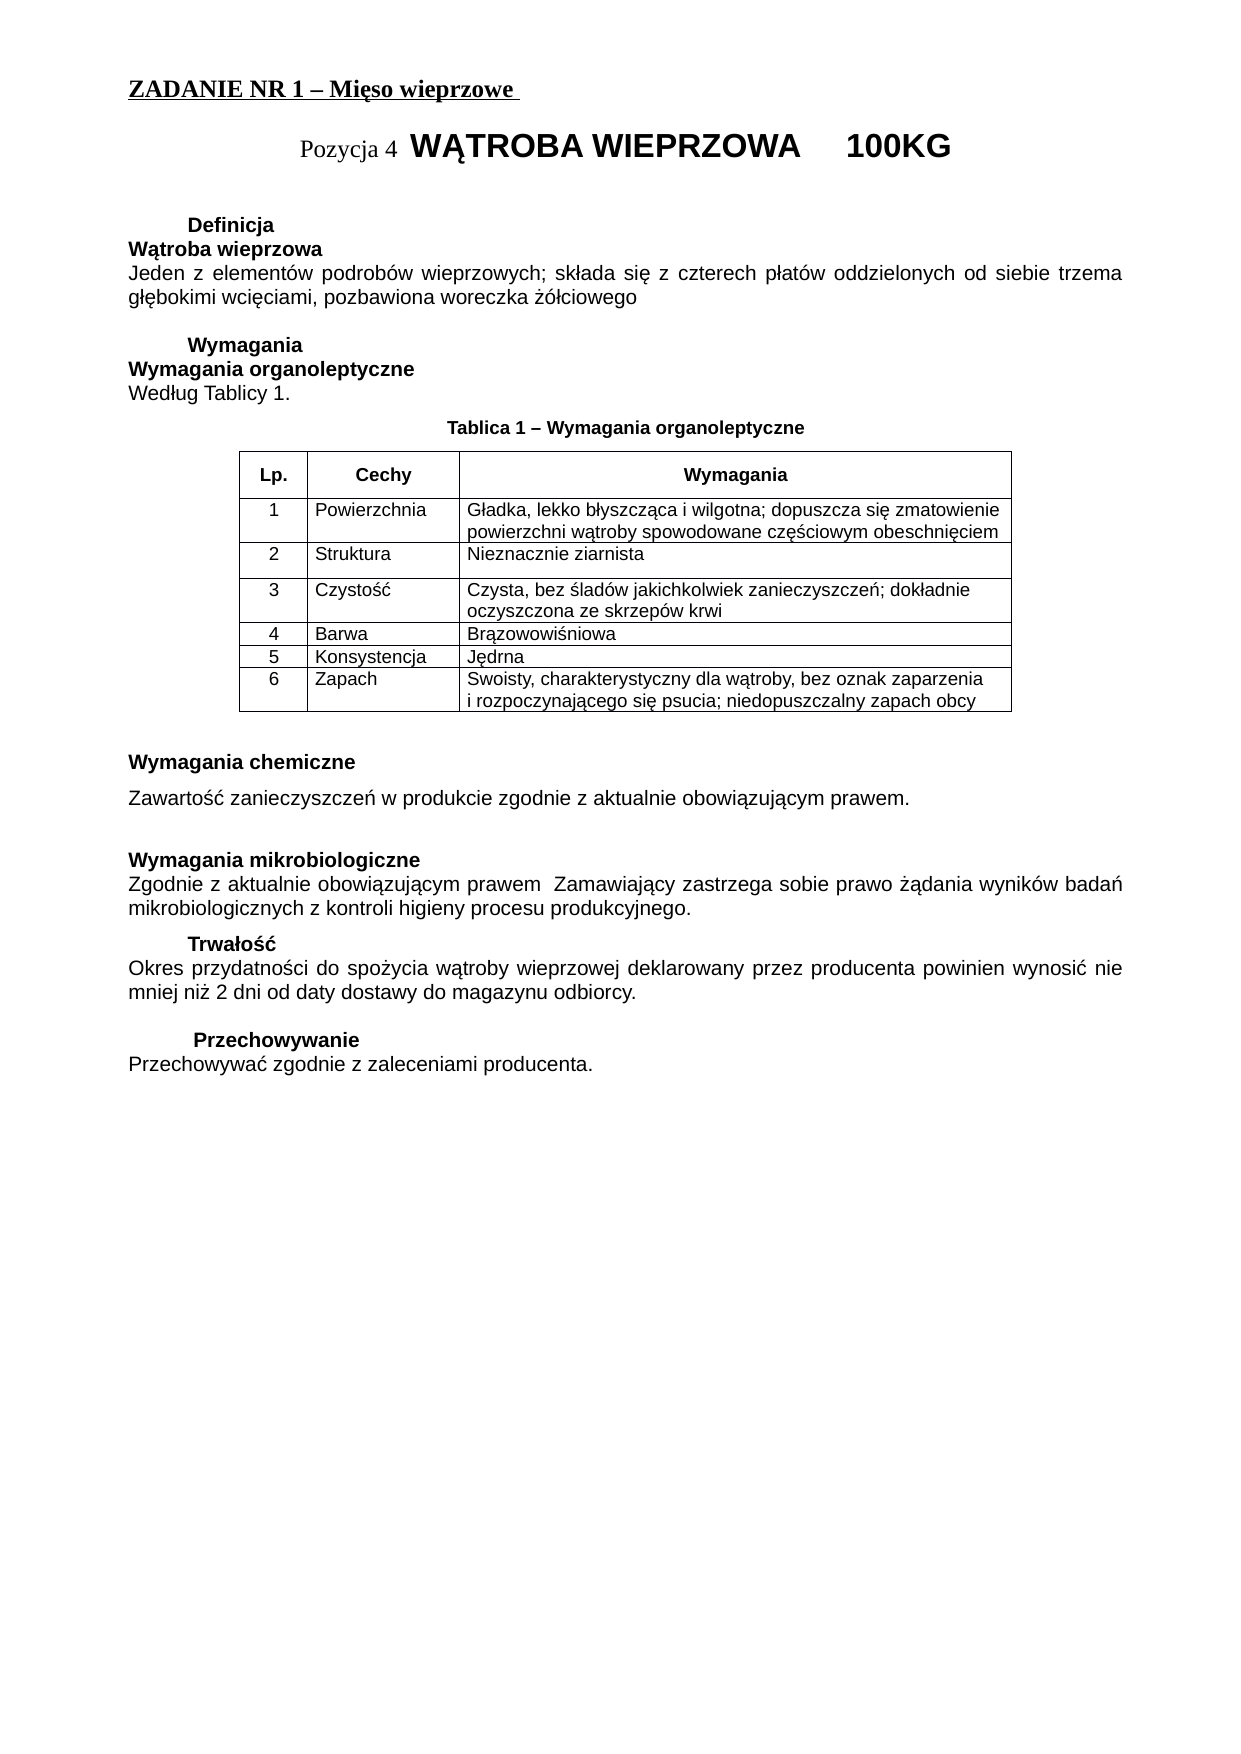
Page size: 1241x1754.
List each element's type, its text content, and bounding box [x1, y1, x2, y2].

table_cell 5 [240, 646, 307, 667]
table_cell Konsystencja [308, 646, 459, 667]
table_cell Czystość [308, 579, 459, 622]
text Okres przydatności do spożycia wątroby wieprzowej deklarowany przez producenta powinien wynosić nie mniej niż 2 dni od daty dostawy do magazynu odbiorcy. [128, 956, 1123, 1004]
text Wymagania organoleptyczne [128, 357, 1123, 381]
text Wymagania mikrobiologiczne [128, 848, 1123, 872]
text Trwałość [158, 932, 1123, 956]
text Wymagania [128, 333, 1123, 357]
table_cell 4 [240, 623, 307, 644]
table_header Lp. [240, 452, 307, 498]
text Zgodnie z aktualnie obowiązującym prawem Zamawiający zastrzega sobie prawo żądania wyników badań mikrobiologicznych z kontroli higieny procesu produkcyjnego. [128, 872, 1123, 919]
text Definicja [128, 213, 1123, 237]
table_cell Struktura [308, 543, 459, 578]
table_header Wymagania [460, 452, 1011, 498]
text Wymagania chemiczne [128, 750, 1123, 774]
table_cell Brązowowiśniowa [460, 623, 1011, 644]
table_cell Gładka, lekko błyszcząca i wilgotna; dopuszcza się zmatowienie powierzchni wątroby spowodowane częściowym obeschnięciem [460, 499, 1011, 542]
text Przechowywać zgodnie z zaleceniami producenta. [128, 1052, 1123, 1076]
table_cell Zapach [308, 668, 459, 711]
text ZADANIE NR 1 – Mięso wieprzowe [128, 74, 1123, 102]
text Zawartość zanieczyszczeń w produkcie zgodnie z aktualnie obowiązującym prawem. [128, 786, 1123, 810]
table_cell 1 [240, 499, 307, 542]
subtitle Tablica 1 – Wymagania organoleptyczne [128, 417, 1123, 439]
text Przechowywanie [128, 1028, 1123, 1052]
text Pozycja 4 wątroba wieprzowa 100KG [128, 127, 1123, 165]
table_cell 6 [240, 668, 307, 711]
table_header Cechy [308, 452, 459, 498]
table_cell Barwa [308, 623, 459, 644]
table_cell Jędrna [460, 646, 1011, 667]
table_cell Nieznacznie ziarnista [460, 543, 1011, 578]
table_cell Powierzchnia [308, 499, 459, 542]
text Według Tablicy 1. [128, 381, 1123, 404]
text Wątroba wieprzowa [128, 237, 1123, 261]
text Jeden z elementów podrobów wieprzowych; składa się z czterech płatów oddzielonych od siebie trzema głębokimi wcięciami, pozbawiona woreczka żółciowego [128, 261, 1123, 309]
table_cell 3 [240, 579, 307, 622]
table_cell Swoisty, charakterystyczny dla wątroby, bez oznak zaparzenia i rozpoczynającego się psucia; niedopuszczalny zapach obcy [460, 668, 1011, 711]
table_cell Czysta, bez śladów jakichkolwiek zanieczyszczeń; dokładnie oczyszczona ze skrzepów krwi [460, 579, 1011, 622]
table_cell 2 [240, 543, 307, 578]
